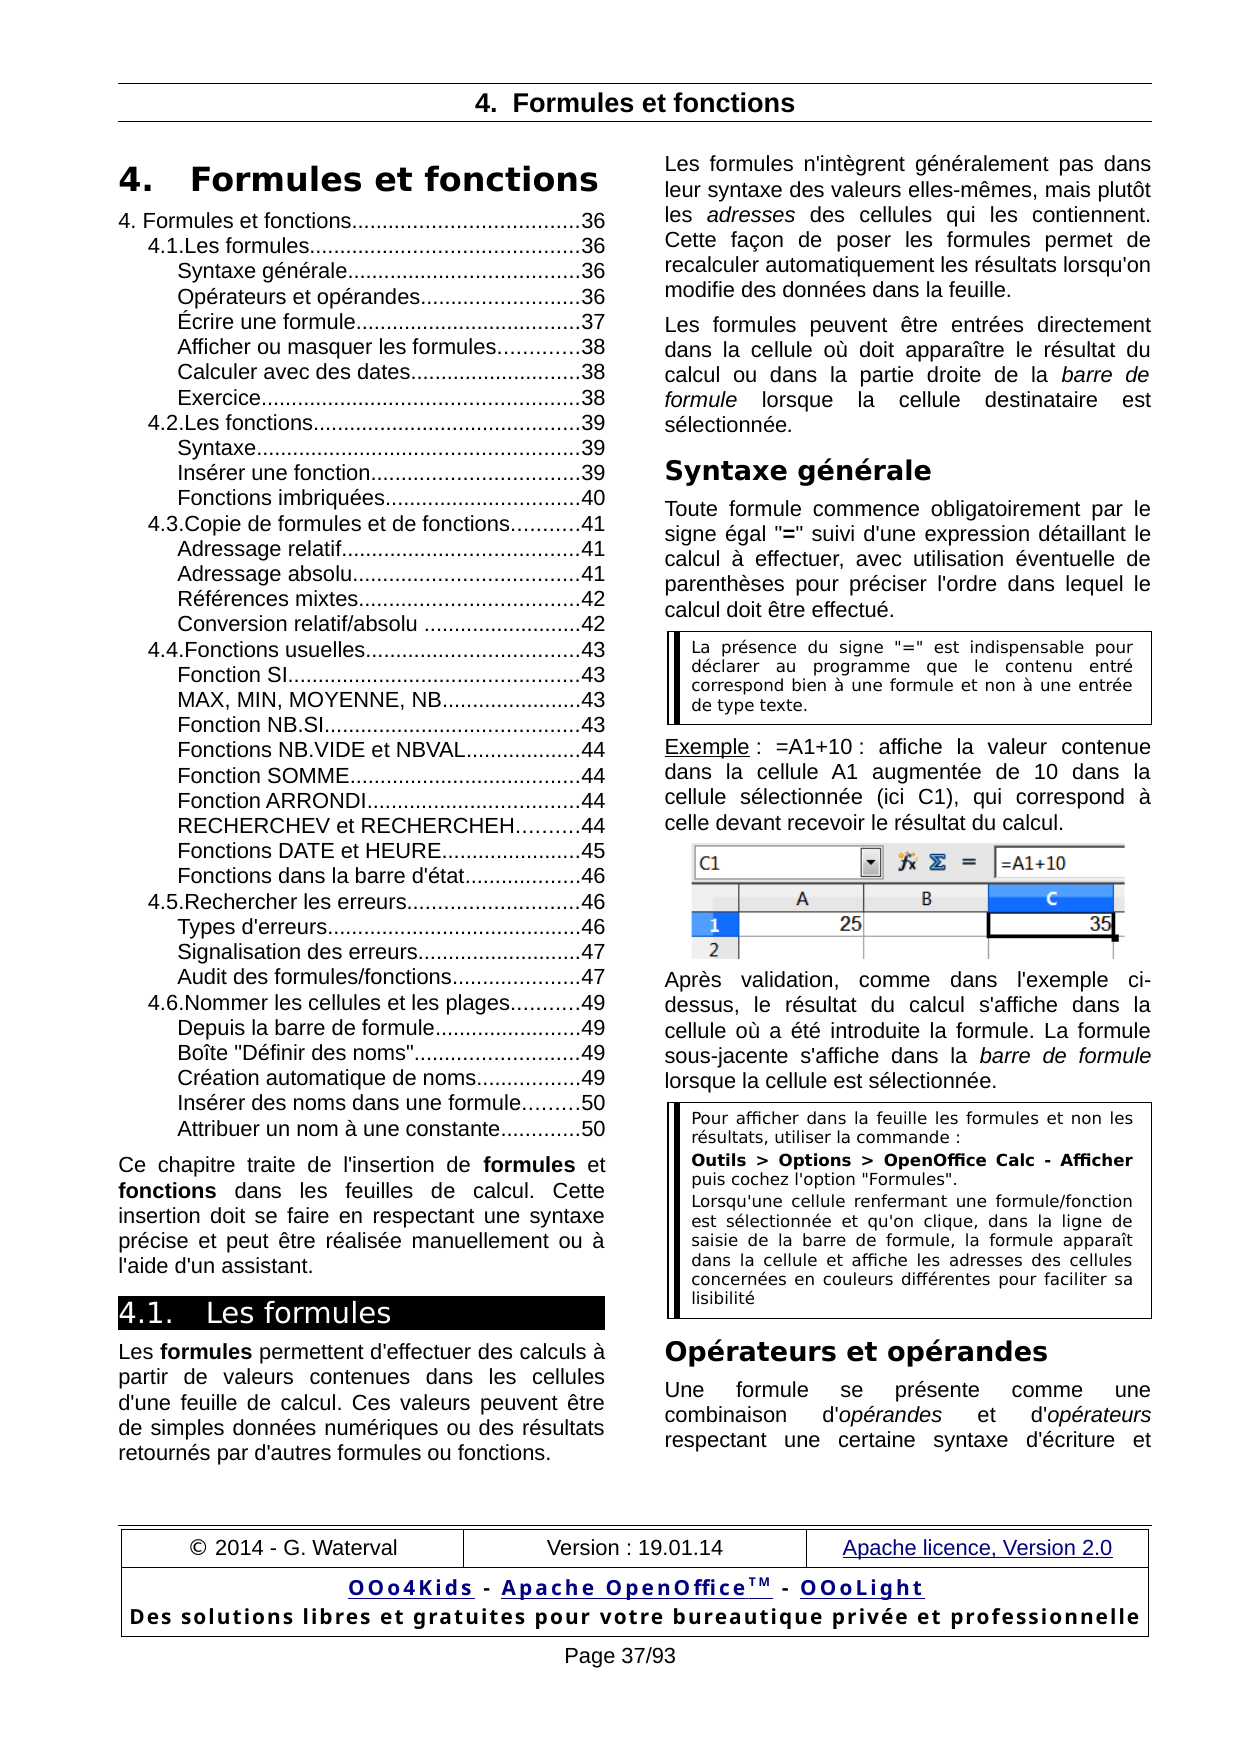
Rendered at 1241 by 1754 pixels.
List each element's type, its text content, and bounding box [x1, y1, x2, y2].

text Depuis la barre de formule 49 [177, 1014, 605, 1040]
text MAX, MIN, MOYENNE, NB 43 [177, 687, 605, 712]
text Les formules n'intègrent généralement pas dans leur syntaxe des valeurs elles-mêmes, mais plutôt les adresses des cellules qui les contiennent. Cette façon de poser les formules permet de recalculer automatiquement les résultats lorsqu'on modifie des données dans la feuille. [664, 151, 1152, 303]
text Syntaxe 39 [177, 435, 605, 460]
subtitle Syntaxe générale [664, 455, 1152, 487]
text Conversion relatif/absolu 42 [177, 611, 605, 636]
text Adressage absolu 41 [177, 561, 605, 586]
text 4.1.Les formules 36 [148, 233, 605, 258]
subtitle Opérateurs et opérandes [664, 1336, 1152, 1368]
text Fonction SOMME 44 [177, 762, 605, 788]
text Calculer avec des dates 38 [177, 359, 605, 384]
table_header La présence du signe "=" est indispensable pour déclarer au programme que le contenu entré correspond bien à une formule et non à une entrée de type texte. [680, 632, 1151, 724]
text Fonctions NB.VIDE et NBVAL 44 [177, 737, 605, 762]
text 4.4.Fonctions usuelles 43 [148, 636, 605, 662]
text Adressage relatif 41 [177, 536, 605, 561]
text 4.2.Les fonctions 39 [148, 409, 605, 435]
text Audit des formules/fonctions 47 [177, 964, 605, 989]
text Références mixtes 42 [177, 586, 605, 611]
text Une formule se présente comme une combinaison d'opérandes et d'opérateurs respectant une certaine syntaxe d'écriture et [664, 1377, 1152, 1452]
text Syntaxe générale 36 [177, 258, 605, 283]
text Après validation, comme dans l'exemple ci-dessus, le résultat du calcul s'affiche dans la cellule où a été introduite la formule. La formule sous-jacente s'affiche dans la barre de formule lorsque la cellule est sélectionnée. [664, 967, 1152, 1093]
text Fonction NB.SI 43 [177, 712, 605, 737]
table_header Pour afficher dans la feuille les formules et non les résultats, utiliser la commande : Outils > Options > OpenOffice Calc - Afficher puis cochez l'option "Formules". Lorsqu'une cellule renfermant une formule/fonction est sélectionnée et qu'on clique, dans la ligne de saisie de la barre de formule, la formule apparaît dans la cellule et affiche les adresses des cellules concernées en couleurs différentes pour faciliter sa lisibilité [680, 1103, 1151, 1317]
text 4.6.Nommer les cellules et les plages 49 [148, 989, 605, 1014]
text Exemple : =A1+10 : affiche la valeur contenue dans la cellule A1 augmentée de 10 dans la cellule sélectionnée (ici C1), qui correspond à celle devant recevoir le résultat du calcul. [664, 734, 1152, 834]
text Les formules permettent d'effectuer des calculs à partir de valeurs contenues dans les cellules d'une feuille de calcul. Ces valeurs peuvent être de simples données numériques ou des résultats retournés par d'autres formules ou fonctions. [118, 1339, 605, 1465]
text Toute formule commence obligatoirement par le signe égal "=" suivi d'une expression détaillant le calcul à effectuer, avec utilisation éventuelle de parenthèses pour préciser l'ordre dans lequel le calcul doit être effectué. [664, 496, 1152, 622]
text 4. Formules et fonctions 36 [118, 208, 605, 233]
text Ce chapitre traite de l'insertion de formules et fonctions dans les feuilles de calcul. Cette insertion doit se faire en respectant une syntaxe précise et peut être réalisée manuellement ou à l'aide d'un assistant. [118, 1152, 605, 1278]
text 4.5.Rechercher les erreurs 46 [148, 888, 605, 914]
text Insérer une fonction 39 [177, 460, 605, 485]
text Opérateurs et opérandes 36 [177, 283, 605, 309]
text Signalisation des erreurs 47 [177, 939, 605, 964]
text Fonctions imbriquées 40 [177, 485, 605, 510]
text Exercice 38 [177, 384, 605, 409]
text 4.3.Copie de formules et de fonctions 41 [148, 510, 605, 536]
text Types d'erreurs 46 [177, 914, 605, 939]
text Fonction SI 43 [177, 662, 605, 687]
text Insérer des noms dans une formule 50 [177, 1090, 605, 1115]
text Les formules peuvent être entrées directement dans la cellule où doit apparaître le résultat du calcul ou dans la partie droite de la barre de formule lorsque la cellule destinataire est sélectionnée. [664, 311, 1152, 437]
subtitle Les formules [118, 1296, 605, 1330]
text Création automatique de noms 49 [177, 1065, 605, 1090]
text Écrire une formule 37 [177, 309, 605, 334]
text Fonctions DATE et HEURE 45 [177, 838, 605, 863]
text RECHERCHEV et RECHERCHEH 44 [177, 813, 605, 838]
text Boîte "Définir des noms" 49 [177, 1040, 605, 1065]
text Afficher ou masquer les formules 38 [177, 334, 605, 359]
text Fonctions dans la barre d'état 46 [177, 863, 605, 888]
subtitle Formules et fonctions [118, 160, 605, 199]
text Attribuer un nom à une constante 50 [177, 1115, 605, 1141]
text Fonction ARRONDI 44 [177, 788, 605, 813]
